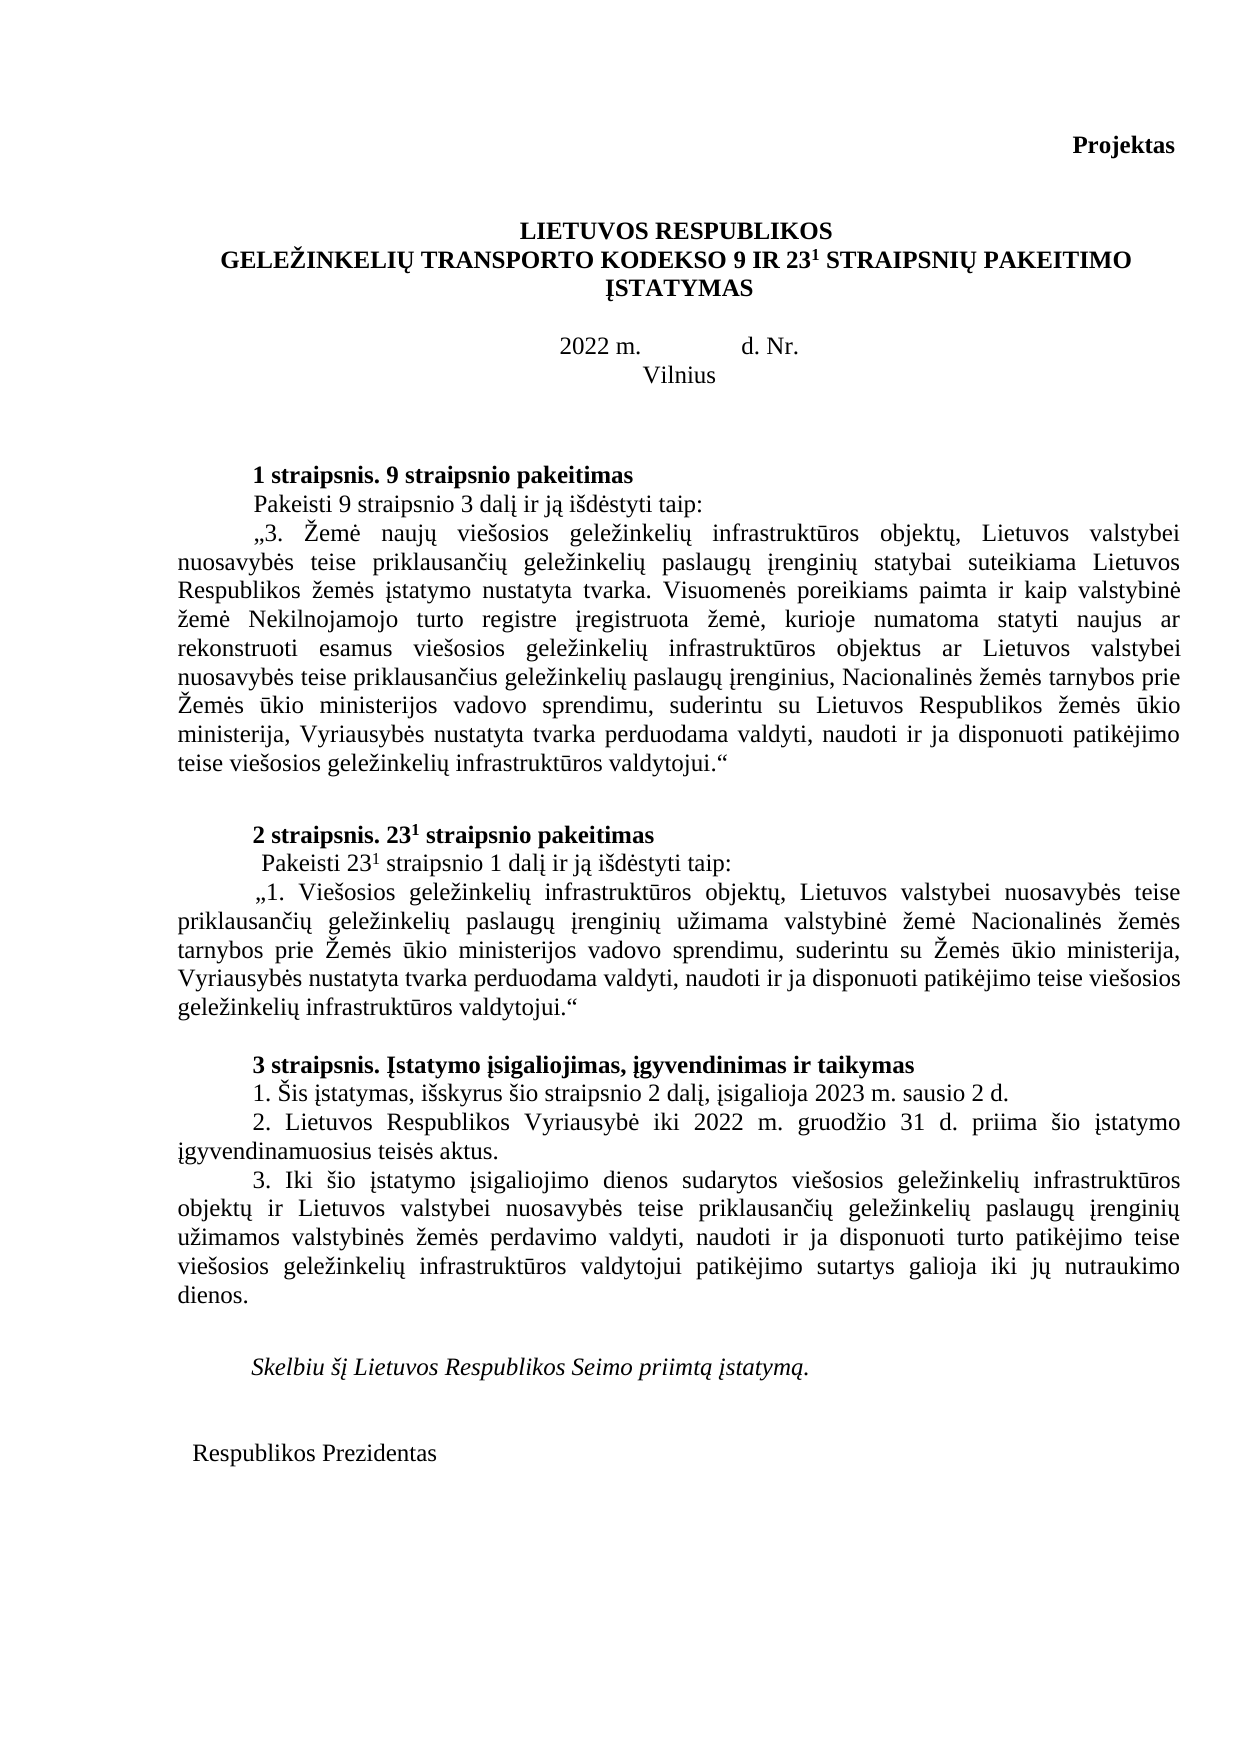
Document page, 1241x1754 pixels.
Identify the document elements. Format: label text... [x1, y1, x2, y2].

text 2022 m. d. Nr. [177, 331, 1181, 360]
text „3. Žemė naujų viešosios geležinkelių infrastruktūros objektų, Lietuvos valstybei nuosavybės teise priklausančių geležinkelių paslaugų įrenginių statybai suteikiama Lietuvos Respublikos žemės įstatymo nustatyta tvarka. Visuomenės poreikiams paimta ir kaip valstybinė žemė Nekilnojamojo turto registre įregistruota žemė, kurioje numatoma statyti naujus ar rekonstruoti esamus viešosios geležinkelių infrastruktūros objektus ar Lietuvos valstybei nuosavybės teise priklausančius geležinkelių paslaugų įrenginius, Nacionalinės žemės tarnybos prie Žemės ūkio ministerijos vadovo sprendimu, suderintu su Lietuvos Respublikos žemės ūkio ministerija, Vyriausybės nustatyta tvarka perduodama valdyti, naudoti ir ja disponuoti patikėjimo teise viešosios geležinkelių infrastruktūros valdytojui.“ [177, 518, 1181, 777]
text Pakeisti 9 straipsnio 3 dalį ir ją išdėstyti taip: [177, 489, 1181, 518]
text Skelbiu šį Lietuvos Respublikos Seimo priimtą įstatymą. [251, 1352, 1181, 1380]
text GELEŽINKELIŲ TRANSPORTO KODEKSO 9 IR 231 STRAIPSNIŲ PAKEITIMO [177, 245, 1181, 273]
text LIETUVOS RESPUBLIKOS [177, 216, 1181, 245]
text ĮSTATYMAS [177, 273, 1181, 302]
text Vilnius [177, 360, 1181, 388]
text 2 straipsnis. 231 straipsnio pakeitimas [177, 820, 1181, 848]
text 1. Šis įstatymas, išskyrus šio straipsnio 2 dalį, įsigalioja 2023 m. sausio 2 d. [177, 1078, 1181, 1107]
text 3 straipsnis. Įstatymo įsigaliojimas, įgyvendinimas ir taikymas [177, 1050, 1181, 1078]
text Projektas [717, 130, 1181, 158]
text 1 straipsnis. 9 straipsnio pakeitimas [177, 460, 1181, 489]
text 3. Iki šio įstatymo įsigaliojimo dienos sudarytos viešosios geležinkelių infrastruktūros objektų ir Lietuvos valstybei nuosavybės teise priklausančių geležinkelių paslaugų įrenginių užimamos valstybinės žemės perdavimo valdyti, naudoti ir ja disponuoti turto patikėjimo teise viešosios geležinkelių infrastruktūros valdytojui patikėjimo sutartys galioja iki jų nutraukimo dienos. [177, 1165, 1181, 1308]
text Respublikos Prezidentas [177, 1438, 1181, 1467]
text „1. Viešosios geležinkelių infrastruktūros objektų, Lietuvos valstybei nuosavybės teise priklausančių geležinkelių paslaugų įrenginių užimama valstybinė žemė Nacionalinės žemės tarnybos prie Žemės ūkio ministerijos vadovo sprendimu, suderintu su Žemės ūkio ministerija, Vyriausybės nustatyta tvarka perduodama valdyti, naudoti ir ja disponuoti patikėjimo teise viešosios geležinkelių infrastruktūros valdytojui.“ [177, 877, 1181, 1021]
text Pakeisti 231 straipsnio 1 dalį ir ją išdėstyti taip: [177, 848, 1181, 877]
text 2. Lietuvos Respublikos Vyriausybė iki 2022 m. gruodžio 31 d. priima šio įstatymo įgyvendinamuosius teisės aktus. [177, 1107, 1181, 1165]
